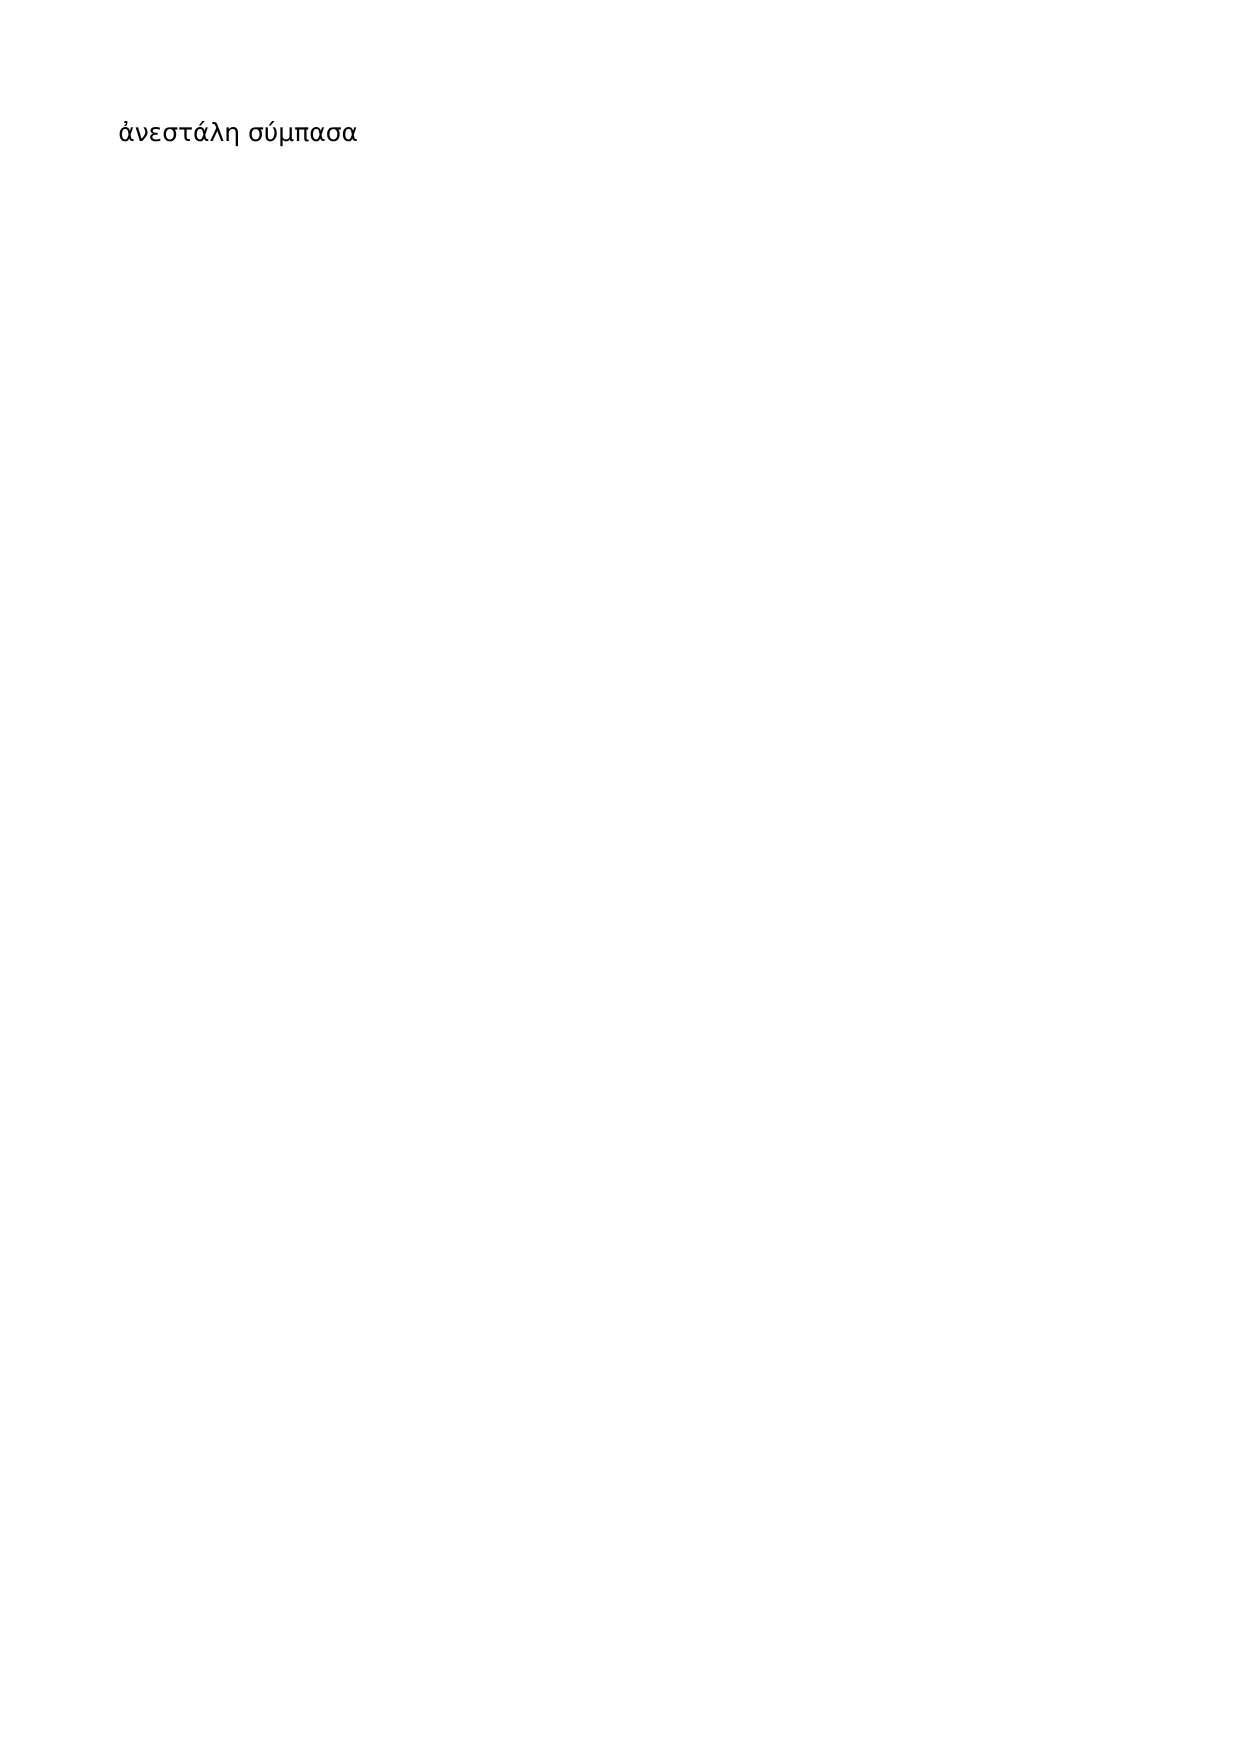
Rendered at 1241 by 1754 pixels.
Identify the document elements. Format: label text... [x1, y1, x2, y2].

text ἀνεστάλη σύμπασα [118, 118, 1122, 147]
